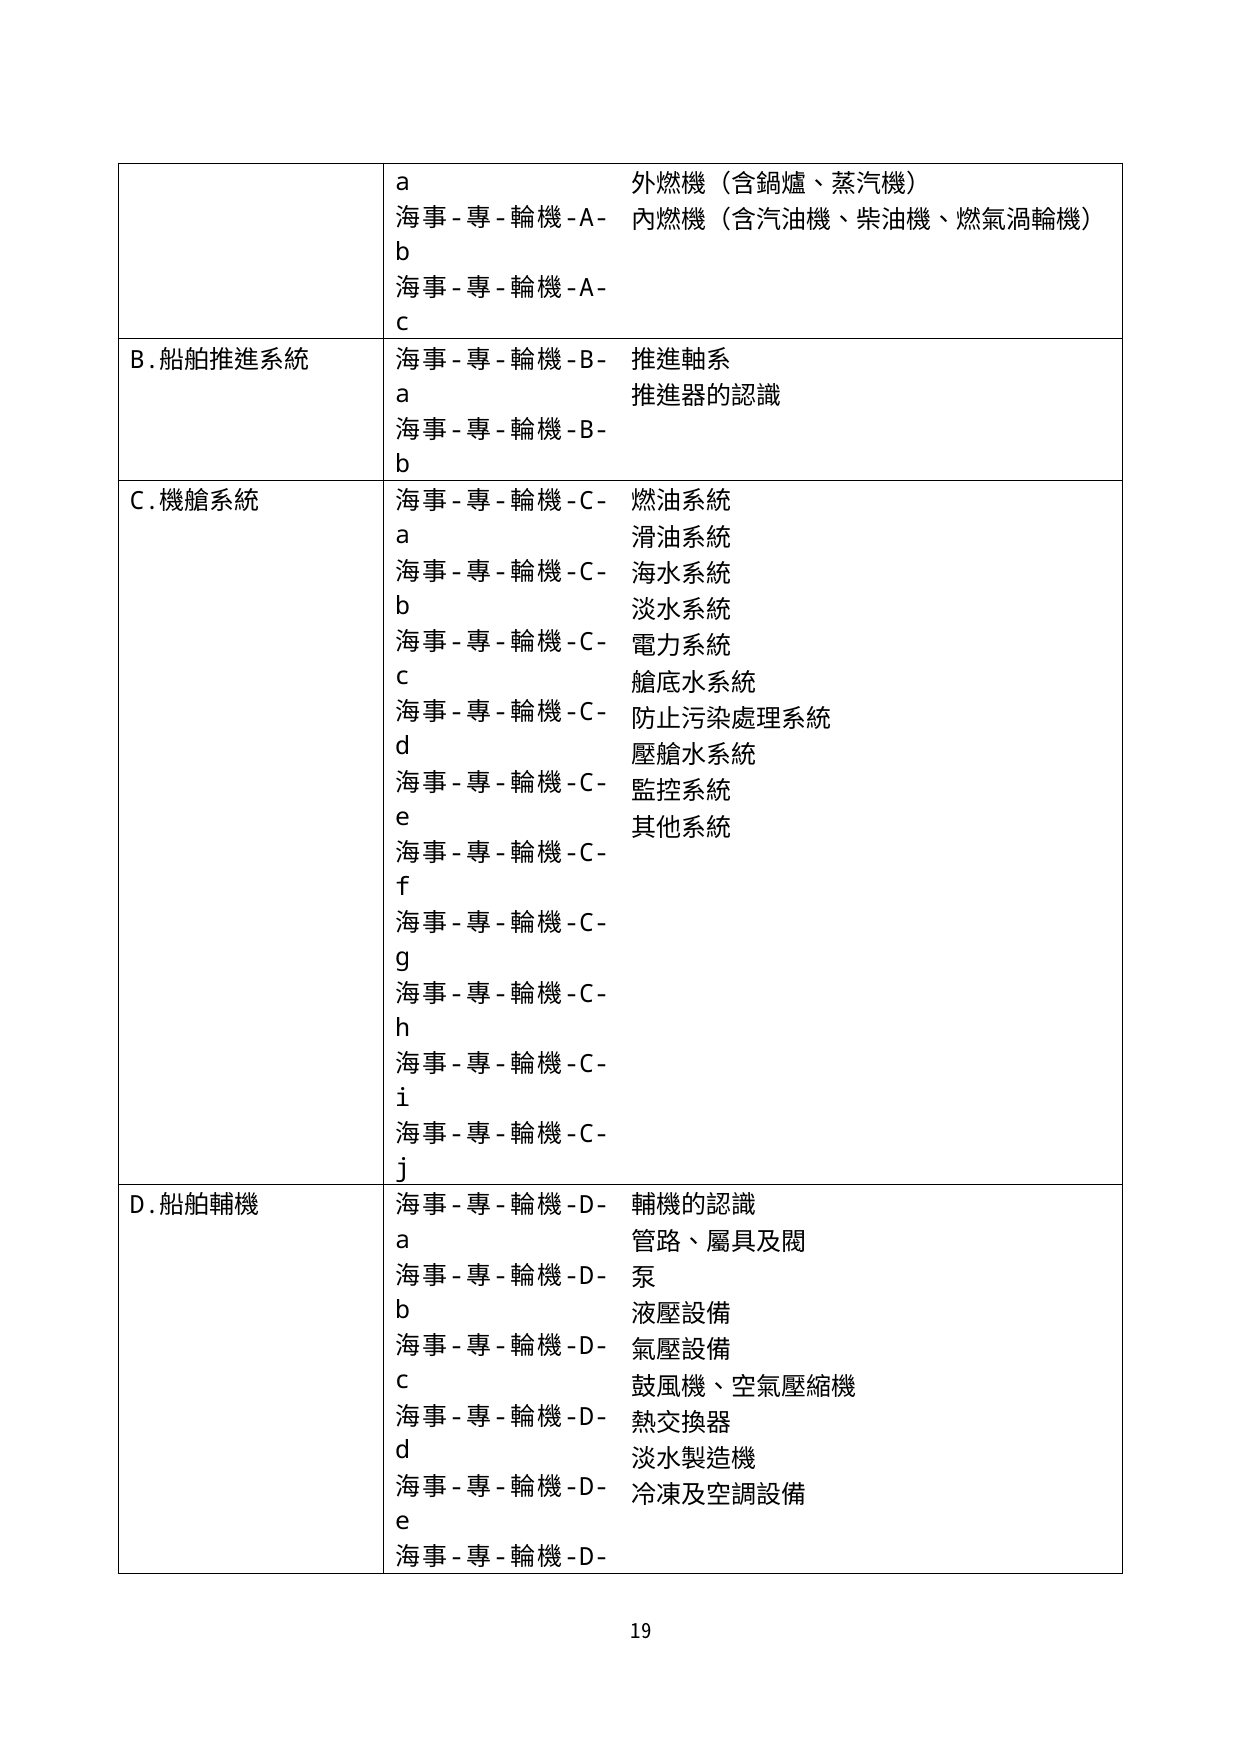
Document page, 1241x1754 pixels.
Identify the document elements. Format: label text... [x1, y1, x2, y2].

table_cell 海事-專-輪機-D-a 海事-專-輪機-D-b 海事-專-輪機-D-c 海事-專-輪機-D-d 海事-專-輪機-D-e 海事-專-輪機-D- [384, 1185, 620, 1573]
table_cell 外燃機（含鍋爐、蒸汽機） 內燃機（含汽油機、柴油機、燃氣渦輪機） [620, 164, 1122, 338]
table_cell 推進軸系 推進器的認識 [620, 339, 1122, 480]
table_cell 海事-專-輪機-B-a 海事-專-輪機-B-b [384, 339, 620, 480]
table_cell a 海事-專-輪機-A-b 海事-專-輪機-A-c [384, 164, 620, 338]
table_cell B.船舶推進系統 [119, 339, 383, 480]
table_cell 輔機的認識 管路、屬具及閥 泵 液壓設備 氣壓設備 鼓風機、空氣壓縮機 熱交換器 淡水製造機 冷凍及空調設備 [620, 1185, 1122, 1573]
table_cell 燃油系統 滑油系統 海水系統 淡水系統 電力系統 艙底水系統 防止污染處理系統 壓艙水系統 監控系統 其他系統 [620, 481, 1122, 1184]
table_cell 海事-專-輪機-C-a 海事-專-輪機-C-b 海事-專-輪機-C-c 海事-專-輪機-C-d 海事-專-輪機-C-e 海事-專-輪機-C-f 海事-專-輪機-C-g 海事-專-輪機-C-h 海事-專-輪機-C-i 海事-專-輪機-C-j [384, 481, 620, 1184]
table_cell D.船舶輔機 [119, 1185, 383, 1573]
table_cell C.機艙系統 [119, 481, 383, 1184]
table_cell [119, 164, 383, 338]
